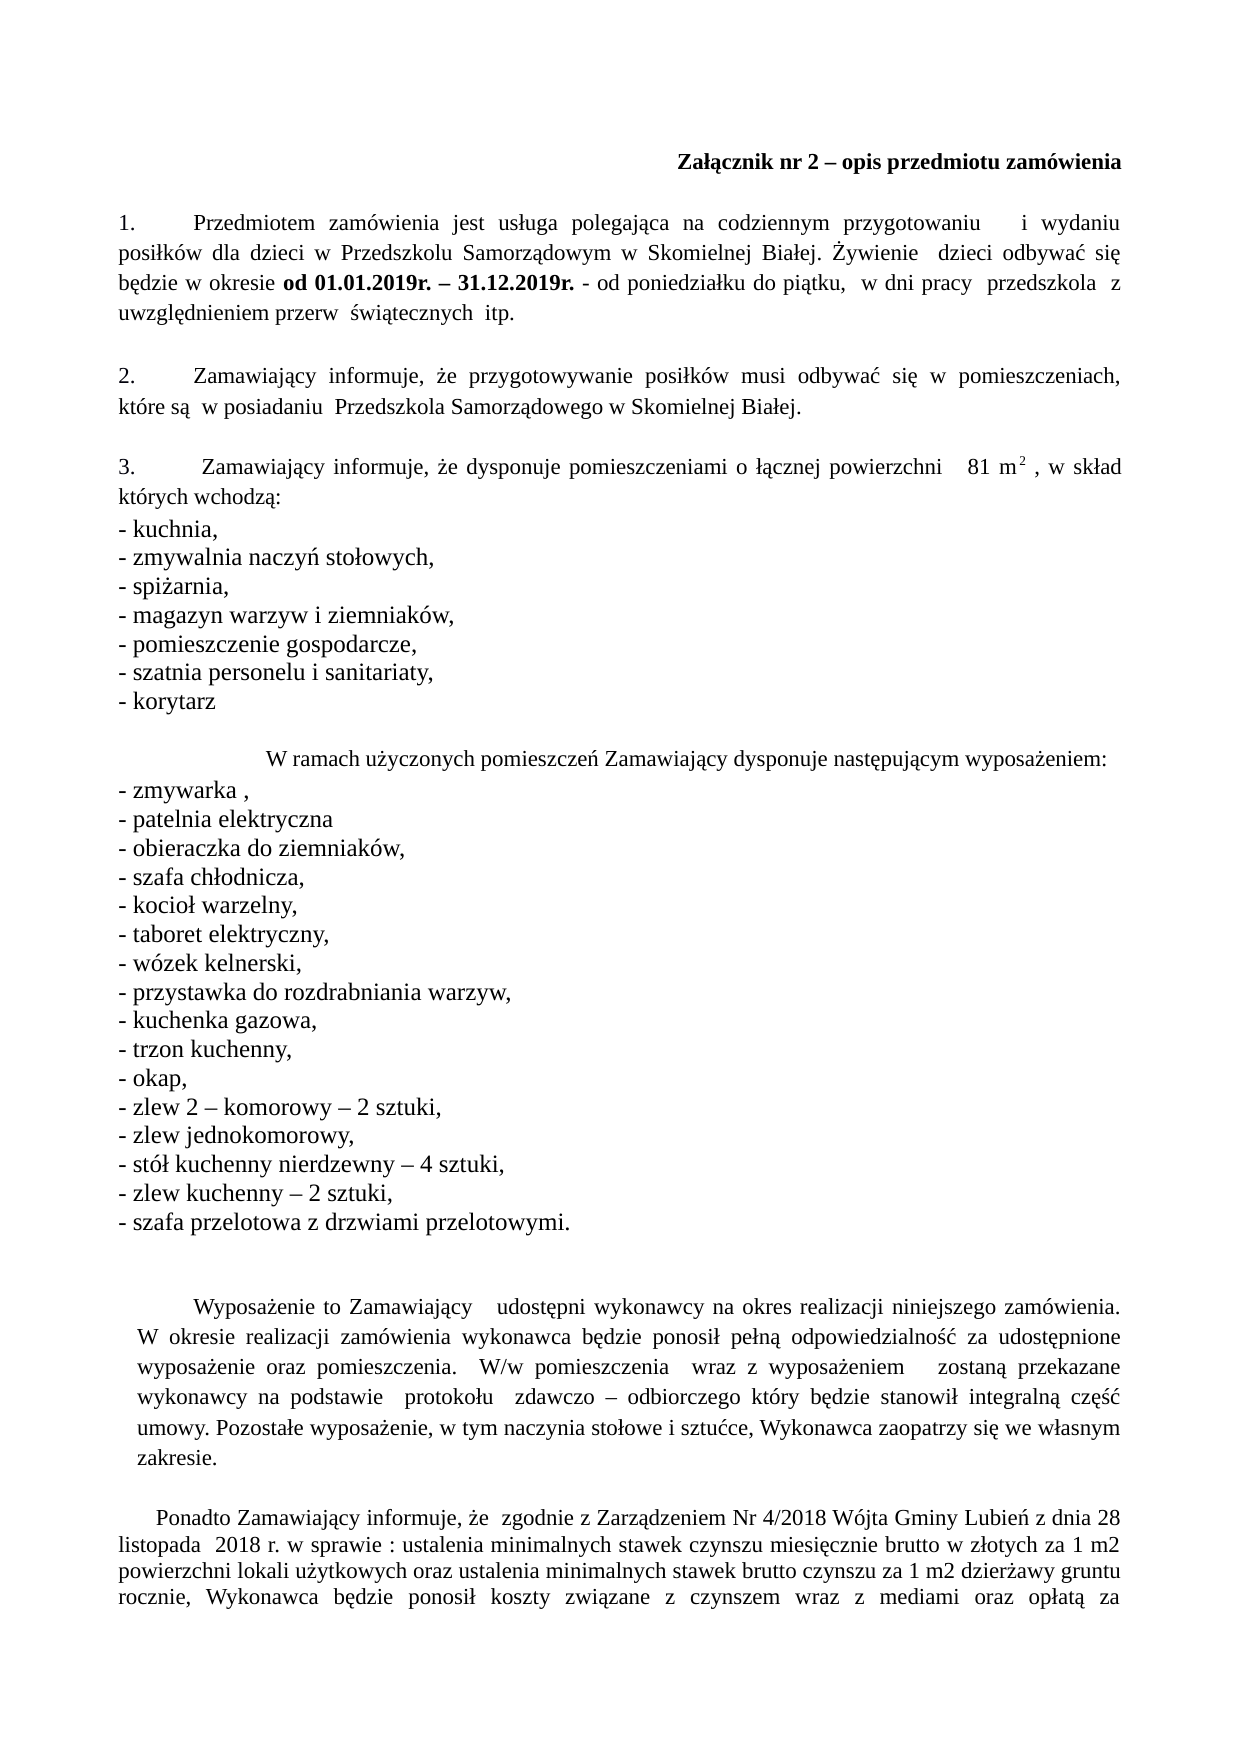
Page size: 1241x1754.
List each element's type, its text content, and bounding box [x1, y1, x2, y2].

list Przedmiotem zamówienia jest usługa polegająca na codziennym przygotowaniu i wydaniu posiłków dla dzieci w Przedszkolu Samorządowym w Skomielnej Białej. Żywienie dzieci odbywać się będzie w okresie od 01.01.2019r. – 31.12.2019r. - od poniedziałku do piątku, w dni pracy przedszkola z uwzględnieniem przerw świątecznych itp. [118, 209, 1122, 326]
text - wózek kelnerski, [118, 948, 1122, 977]
text - trzon kuchenny, [118, 1034, 1122, 1063]
text - patelnia elektryczna [118, 804, 1122, 833]
text - spiżarnia, [118, 571, 1122, 600]
text - zmywalnia naczyń stołowych, [118, 542, 1122, 571]
text - pomieszczenie gospodarcze, [118, 629, 1122, 657]
list Wyposażenie to Zamawiający udostępni wykonawcy na okres realizacji niniejszego zamówienia. W okresie realizacji zamówienia wykonawca będzie ponosił pełną odpowiedzialność za udostępnione wyposażenie oraz pomieszczenia. W/w pomieszczenia wraz z wyposażeniem zostaną przekazane wykonawcy na podstawie protokołu zdawczo – odbiorczego który będzie stanowił integralną część umowy. Pozostałe wyposażenie, w tym naczynia stołowe i sztućce, Wykonawca zaopatrzy się we własnym zakresie. [137, 1293, 1122, 1470]
text - obieraczka do ziemniaków, [118, 833, 1122, 862]
text - magazyn warzyw i ziemniaków, [118, 600, 1122, 629]
text - kuchnia, [118, 514, 1122, 542]
text - korytarz [118, 686, 1122, 715]
text - szatnia personelu i sanitariaty, [118, 657, 1122, 686]
text - zlew 2 – komorowy – 2 sztuki, [118, 1092, 1122, 1120]
text - taboret elektryczny, [118, 919, 1122, 948]
text Ponadto Zamawiający informuje, że zgodnie z Zarządzeniem Nr 4/2018 Wójta Gminy Lubień z dnia 28 listopada 2018 r. w sprawie : ustalenia minimalnych stawek czynszu miesięcznie brutto w złotych za 1 m2 powierzchni lokali użytkowych oraz ustalenia minimalnych stawek brutto czynszu za 1 m2 dzierżawy gruntu rocznie, Wykonawca będzie ponosił koszty związane z czynszem wraz z mediami oraz opłatą za [118, 1504, 1122, 1610]
text - okap, [118, 1063, 1122, 1092]
text - kuchenka gazowa, [118, 1005, 1122, 1034]
list W ramach użyczonych pomieszczeń Zamawiający dysponuje następującym wyposażeniem: [193, 745, 1122, 771]
text - szafa przelotowa z drzwiami przelotowymi. [118, 1207, 1122, 1235]
text - zmywarka , [118, 775, 1122, 804]
list Zamawiający informuje, że dysponuje pomieszczeniami o łącznej powierzchni 81 m2 , w skład których wchodzą: [118, 453, 1122, 510]
text - zlew jednokomorowy, [118, 1120, 1122, 1149]
text - stół kuchenny nierdzewny – 4 sztuki, [118, 1149, 1122, 1178]
text - przystawka do rozdrabniania warzyw, [118, 977, 1122, 1005]
list Zamawiający informuje, że przygotowywanie posiłków musi odbywać się w pomieszczeniach, które są w posiadaniu Przedszkola Samorządowego w Skomielnej Białej. [118, 363, 1122, 419]
text - kocioł warzelny, [118, 890, 1122, 919]
text - zlew kuchenny – 2 sztuki, [118, 1178, 1122, 1207]
text - szafa chłodnicza, [118, 862, 1122, 890]
text Załącznik nr 2 – opis przedmiotu zamówienia [118, 148, 1122, 175]
